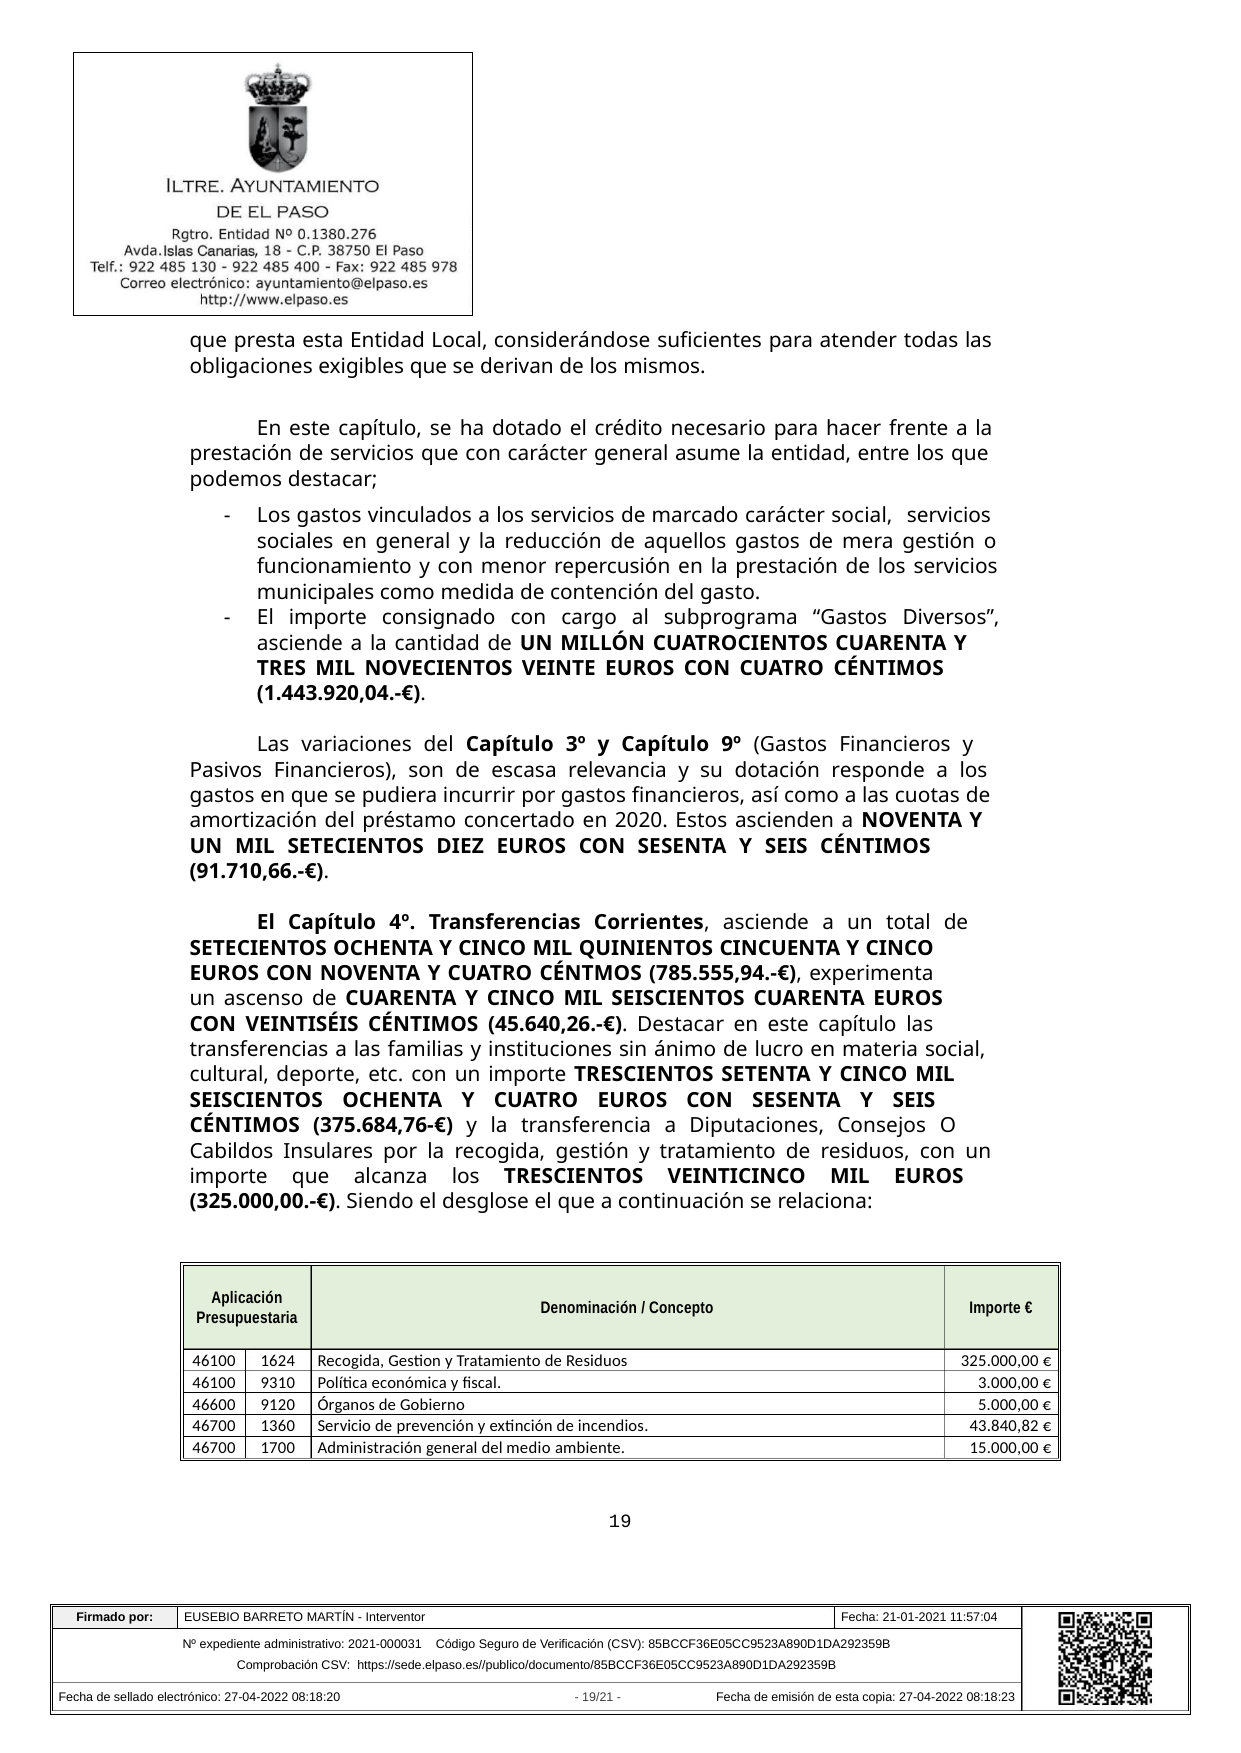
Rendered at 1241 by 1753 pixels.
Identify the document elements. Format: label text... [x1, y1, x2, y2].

text 43.840,82 € [969, 1415, 1076, 1436]
text En este capítulo, se ha dotado el crédito necesario para hacer frente a la [257, 415, 1076, 440]
text 4 [192, 1371, 226, 1392]
text 1360 Servicio de prevención y extinción de incendios. [260, 1415, 674, 1436]
text TRES MIL NOVECIENTOS VEINTE EUROS CON CUATRO CÉNTIMOS [257, 655, 1076, 681]
text Cabildos Insulares por la recogida, gestión y tratamiento de residuos, con un [189, 1138, 1076, 1163]
text Los gastos vinculados a los servicios de marcado carácter social, servicios [257, 502, 1076, 528]
text - 19/21 - [574, 1691, 640, 1705]
text 325.000,00 € [961, 1350, 1076, 1371]
text Denominación / Concepto [540, 1298, 738, 1317]
text 1 [609, 1510, 620, 1532]
text (1.443.920,04.-€). [257, 681, 1076, 706]
text prestación de servicios que con carácter general asume la entidad, entre los que [189, 440, 1076, 466]
text SEISCIENTOS OCHENTA Y CUATRO EUROS CON SESENTA Y SEIS [189, 1087, 1076, 1113]
text 15.000,00 € [969, 1437, 1076, 1458]
text 6700 [226, 1415, 260, 1436]
text CON VEINTISÉIS CÉNTIMOS (45.640,26.-€). Destacar en este capítulo las [189, 1011, 1076, 1036]
text CÉNTIMOS (375.684,76-€) y la transferencia a Diputaciones, Consejos O [189, 1113, 1076, 1138]
text 4 [192, 1350, 201, 1371]
text Fecha: 21-01-2021 11:57:04 [841, 1610, 1022, 1624]
text Las variaciones del Capítulo 3º y Capítulo 9º (Gastos Financieros y [257, 731, 1076, 757]
text obligaciones exigibles que se derivan de los mismos. [189, 353, 1076, 378]
text Comprobación CSV: https://sede.elpaso.es//publico/documento/85BCCF36E05CC9523A890D1DA292359B [237, 1658, 916, 1672]
text 4 [192, 1437, 226, 1458]
picture [51, 1605, 1190, 1714]
text un ascenso de CUARENTA Y CINCO MIL SEISCIENTOS CUARENTA EUROS [189, 985, 1076, 1011]
text 6600 [226, 1393, 260, 1414]
text SETECIENTOS OCHENTA Y CINCO MIL QUINIENTOS CINCUENTA Y CINCO [189, 935, 1076, 960]
text Fecha de emisión de esta copia: 27-04-2022 08:18:23 [716, 1690, 1040, 1704]
text 9310 Política económica y fiscal. [260, 1371, 674, 1392]
text 4 [192, 1393, 226, 1414]
text funcionamiento y con menor repercusión en la prestación de los servicios [257, 553, 1076, 579]
text Nº expediente administrativo: 2021-000031 Código Seguro de Verificación (CSV): 85BCCF36E05CC9523A890D1DA292359B [182, 1638, 916, 1652]
text Firmado por: [76, 1610, 172, 1624]
text UN MIL SETECIENTOS DIEZ EUROS CON SESENTA Y SEIS CÉNTIMOS [189, 833, 1076, 858]
text 5.000,00 € [978, 1393, 1076, 1414]
picture [181, 1263, 1060, 1460]
text 6100 [226, 1371, 260, 1392]
picture [74, 53, 472, 315]
text transferencias a las familias y instituciones sin ánimo de lucro en materia social, [189, 1036, 1076, 1062]
text Pasivos Financieros), son de escasa relevancia y su dotación responde a los [189, 757, 1076, 782]
text Importe € [969, 1298, 1057, 1317]
text 9120 Órganos de Gobierno [260, 1393, 674, 1414]
text EUSEBIO BARRETO MARTÍN - Interventor [184, 1610, 451, 1624]
text 6100 [201, 1350, 260, 1371]
text Fecha de sellado electrónico: 27-04-2022 08:18:20 [58, 1690, 365, 1704]
text 4 [192, 1415, 226, 1436]
text amortización del préstamo concertado en 2020. Estos ascienden a NOVENTA Y [189, 808, 1076, 833]
text Presupuestaria [196, 1307, 322, 1327]
text podemos destacar; [189, 466, 1076, 491]
text asciende a la cantidad de UN MILLÓN CUATROCIENTOS CUARENTA Y [257, 630, 1076, 655]
text cultural, deporte, etc. con un importe TRESCIENTOS SETENTA Y CINCO MIL [189, 1062, 1076, 1087]
text - [223, 604, 257, 630]
text 9 [620, 1510, 656, 1532]
text 6700 [226, 1437, 260, 1458]
text (325.000,00.-€). Siendo el desglose el que a continuación se relaciona: [189, 1189, 1076, 1214]
text - [223, 502, 257, 528]
text EUROS CON NOVENTA Y CUATRO CÉNTMOS (785.555,94.-€), experimenta [189, 960, 1076, 985]
text importe que alcanza los TRESCIENTOS VEINTICINCO MIL EUROS [189, 1163, 1076, 1189]
text 1700 Administración general del medio ambiente. [260, 1437, 674, 1458]
text 1624 Recogida, Gestion y Tratamiento de Residuos [260, 1350, 674, 1371]
text 3.000,00 € [978, 1371, 1076, 1392]
text El importe consignado con cargo al subprograma “Gastos Diversos”, [257, 604, 1076, 630]
text que presta esta Entidad Local, considerándose suficientes para atender todas las [189, 327, 1076, 353]
text municipales como medida de contención del gasto. [257, 579, 1076, 604]
text Aplicación [211, 1288, 322, 1307]
text (91.710,66.-€). [189, 858, 1076, 884]
text gastos en que se pudiera incurrir por gastos financieros, así como a las cuotas de [189, 782, 1076, 808]
text El Capítulo 4º. Transferencias Corrientes, asciende a un total de [257, 909, 1076, 935]
text sociales en general y la reducción de aquellos gastos de mera gestión o [257, 528, 1076, 553]
